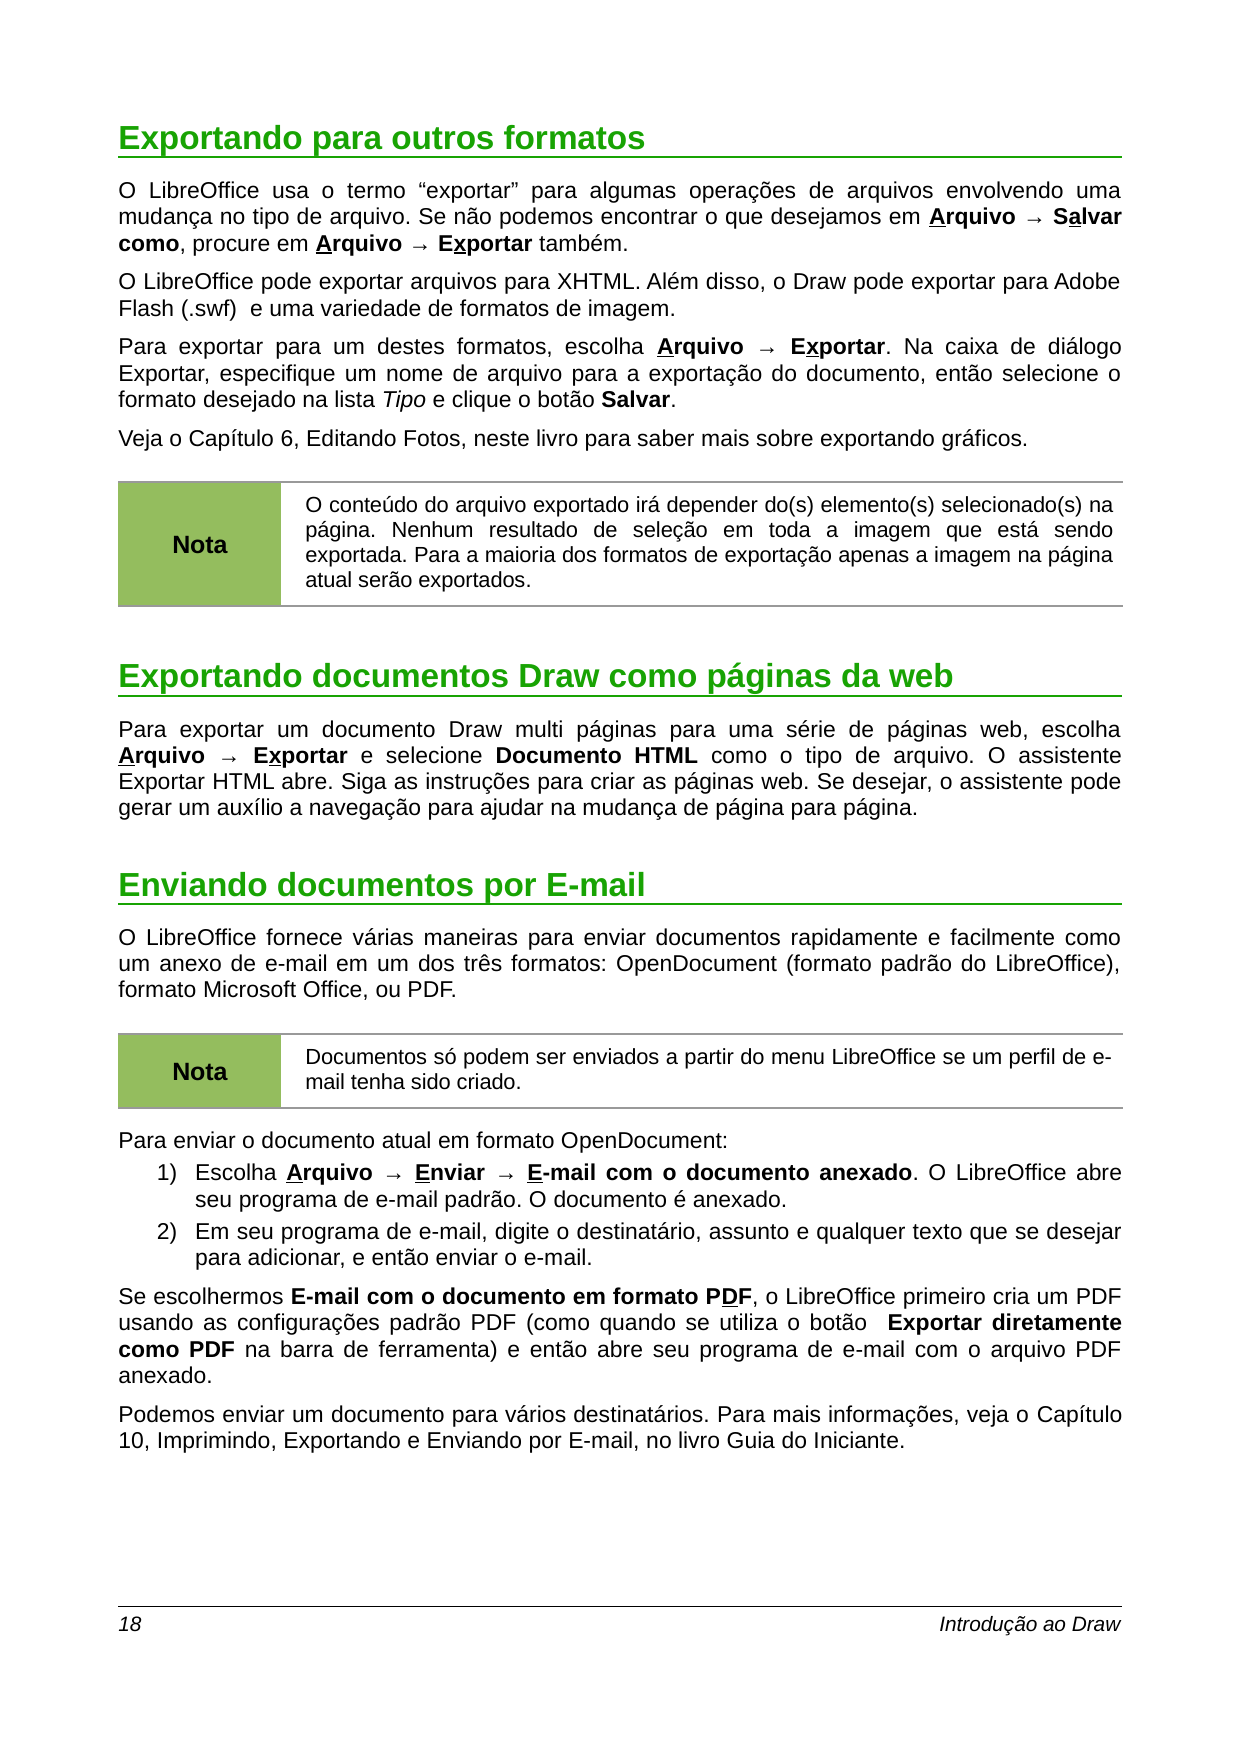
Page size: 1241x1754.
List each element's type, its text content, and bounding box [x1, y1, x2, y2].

table_header Documentos só podem ser enviados a partir do menu LibreOffice se um perfil de e-mail tenha sido criado. [281, 1035, 1122, 1107]
text Veja o Capítulo 6, Editando Fotos, neste livro para saber mais sobre exportando gráficos. [118, 424, 1122, 451]
text O LibreOffice usa o termo “exportar” para algumas operações de arquivos envolvendo uma mudança no tipo de arquivo. Se não podemos encontrar o que desejamos em Arquivo → Salvar como, procure em Arquivo → Exportar também. [118, 177, 1122, 256]
list Para enviar o documento atual em formato OpenDocument: [118, 1127, 1122, 1153]
subtitle Exportando para outros formatos [118, 118, 1122, 156]
table_header Nota [118, 483, 281, 605]
table_header O conteúdo do arquivo exportado irá depender do(s) elemento(s) selecionado(s) na página. Nenhum resultado de seleção em toda a imagem que está sendo exportada. Para a maioria dos formatos de exportação apenas a imagem na página atual serão exportados. [281, 483, 1122, 605]
text Para exportar um documento Draw multi páginas para uma série de páginas web, escolha Arquivo → Exportar e selecione Documento HTML como o tipo de arquivo. O assistente Exportar HTML abre. Siga as instruções para criar as páginas web. Se desejar, o assistente pode gerar um auxílio a navegação para ajudar na mudança de página para página. [118, 716, 1122, 821]
text Para exportar para um destes formatos, escolha Arquivo → Exportar. Na caixa de diálogo Exportar, especifique um nome de arquivo para a exportação do documento, então selecione o formato desejado na lista Tipo e clique o botão Salvar. [118, 333, 1122, 412]
list Em seu programa de e-mail, digite o destinatário, assunto e qualquer texto que se desejar para adicionar, e então enviar o e-mail. [177, 1218, 1122, 1271]
text Se escolhermos E-mail com o documento em formato PDF, o LibreOffice primeiro cria um PDF usando as configurações padrão PDF (como quando se utiliza o botão Exportar diretamente como PDF na barra de ferramenta) e então abre seu programa de e-mail com o arquivo PDF anexado. [118, 1283, 1122, 1388]
list Escolha Arquivo → Enviar → E-mail com o documento anexado. O LibreOffice abre seu programa de e-mail padrão. O documento é anexado. [177, 1159, 1122, 1212]
subtitle Enviando documentos por E-mail [118, 865, 1122, 903]
text O LibreOffice fornece várias maneiras para enviar documentos rapidamente e facilmente como um anexo de e-mail em um dos três formatos: OpenDocument (formato padrão do LibreOffice), formato Microsoft Office, ou PDF. [118, 924, 1122, 1003]
subtitle Exportando documentos Draw como páginas da web [118, 657, 1122, 695]
text Podemos enviar um documento para vários destinatários. Para mais informações, veja o Capítulo 10, Imprimindo, Exportando e Enviando por E-mail, no livro Guia do Iniciante. [118, 1401, 1122, 1453]
text O LibreOffice pode exportar arquivos para XHTML. Além disso, o Draw pode exportar para Adobe Flash (.swf) e uma variedade de formatos de imagem. [118, 268, 1122, 321]
table_header Nota [118, 1035, 281, 1107]
